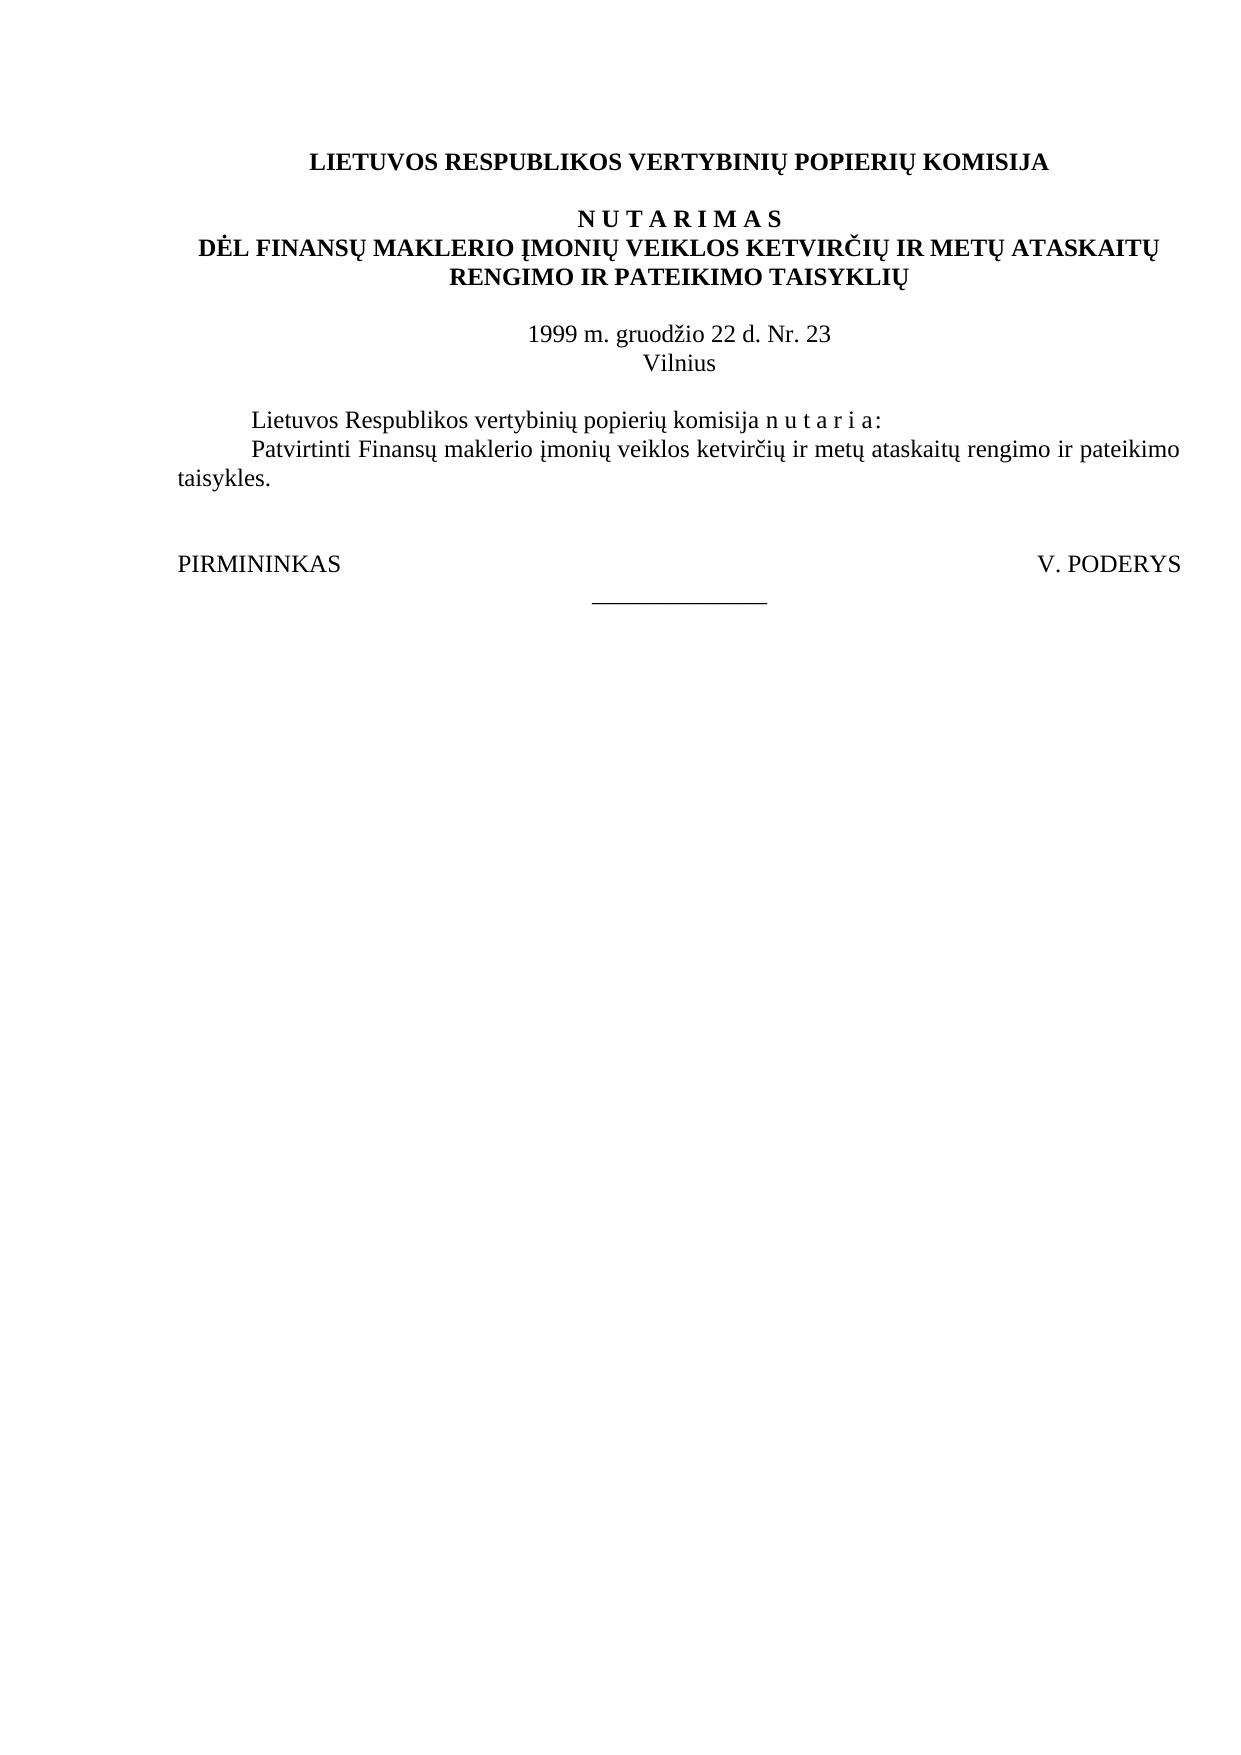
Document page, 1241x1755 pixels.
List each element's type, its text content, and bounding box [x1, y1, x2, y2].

text DĖL FINANSŲ MAKLERIO ĮMONIŲ VEIKLOS KETVIRČIŲ IR METŲ ATASKAITŲ RENGIMO IR PATEIKIMO TAISYKLIŲ [177, 233, 1181, 291]
text ______________ [177, 578, 1181, 607]
text LIETUVOS RESPUBLIKOS VERTYBINIŲ POPIERIŲ KOMISIJA [177, 147, 1181, 176]
text Patvirtinti Finansų maklerio įmonių veiklos ketvirčių ir metų ataskaitų rengimo ir pateikimo taisykles. [177, 434, 1181, 492]
text N U T A R I M A S [177, 204, 1181, 233]
text Vilnius [177, 348, 1181, 377]
text pirmininkas V. Poderys [177, 549, 1181, 578]
text Lietuvos Respublikos vertybinių popierių komisija nutaria: [177, 406, 1181, 434]
text 1999 m. gruodžio 22 d. Nr. 23 [177, 319, 1181, 348]
